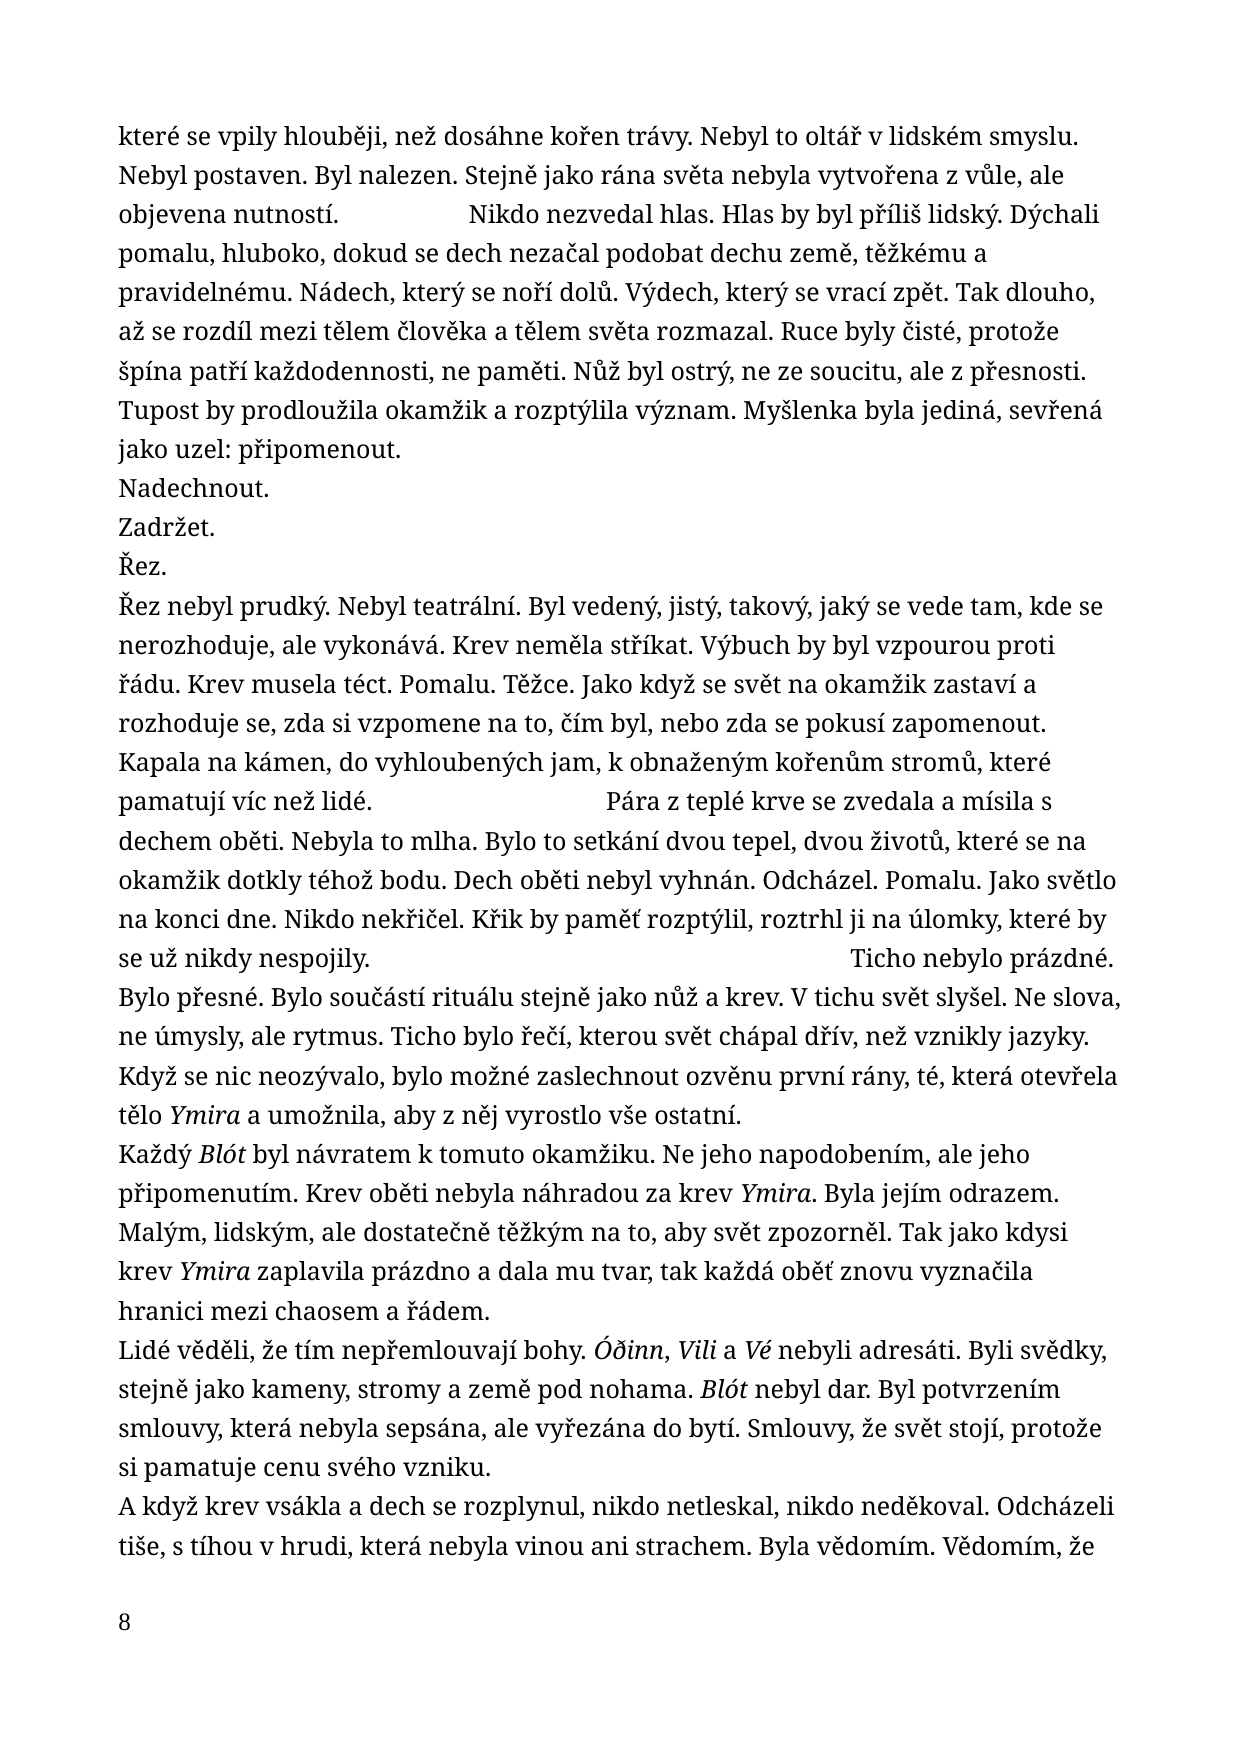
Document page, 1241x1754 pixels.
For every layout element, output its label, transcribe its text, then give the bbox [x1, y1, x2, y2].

text které se vpily hlouběji, než dosáhne kořen trávy. Nebyl to oltář v lidském smyslu. Nebyl postaven. Byl nalezen. Stejně jako rána světa nebyla vytvořena z vůle, ale objevena nutností. Nikdo nezvedal hlas. Hlas by byl příliš lidský. Dýchali pomalu, hluboko, dokud se dech nezačal podobat dechu země, těžkému a pravidelnému. Nádech, který se noří dolů. Výdech, který se vrací zpět. Tak dlouho, až se rozdíl mezi tělem člověka a tělem světa rozmazal. Ruce byly čisté, protože špína patří každodennosti, ne paměti. Nůž byl ostrý, ne ze soucitu, ale z přesnosti. Tupost by prodloužila okamžik a rozptýlila význam. Myšlenka byla jediná, sevřená jako uzel: připomenout. Nadechnout. Zadržet. Řez. Řez nebyl prudký. Nebyl teatrální. Byl vedený, jistý, takový, jaký se vede tam, kde se nerozhoduje, ale vykonává. Krev neměla stříkat. Výbuch by byl vzpourou proti řádu. Krev musela téct. Pomalu. Těžce. Jako když se svět na okamžik zastaví a rozhoduje se, zda si vzpomene na to, čím byl, nebo zda se pokusí zapomenout. Kapala na kámen, do vyhloubených jam, k obnaženým kořenům stromů, které pamatují víc než lidé. Pára z teplé krve se zvedala a mísila s dechem oběti. Nebyla to mlha. Bylo to setkání dvou tepel, dvou životů, které se na okamžik dotkly téhož bodu. Dech oběti nebyl vyhnán. Odcházel. Pomalu. Jako světlo na konci dne. Nikdo nekřičel. Křik by paměť rozptýlil, roztrhl ji na úlomky, které by se už nikdy nespojily. Ticho nebylo prázdné. Bylo přesné. Bylo součástí rituálu stejně jako nůž a krev. V tichu svět slyšel. Ne slova, ne úmysly, ale rytmus. Ticho bylo řečí, kterou svět chápal dřív, než vznikly jazyky. Když se nic neozývalo, bylo možné zaslechnout ozvěnu první rány, té, která otevřela tělo Ymira a umožnila, aby z něj vyrostlo vše ostatní. Každý Blót byl návratem k tomuto okamžiku. Ne jeho napodobením, ale jeho připomenutím. Krev oběti nebyla náhradou za krev Ymira. Byla jejím odrazem. Malým, lidským, ale dostatečně těžkým na to, aby svět zpozorněl. Tak jako kdysi krev Ymira zaplavila prázdno a dala mu tvar, tak každá oběť znovu vyznačila hranici mezi chaosem a řádem. Lidé věděli, že tím nepřemlouvají bohy. Óðinn, Vili a Vé nebyli adresáti. Byli svědky, stejně jako kameny, stromy a země pod nohama. Blót nebyl dar. Byl potvrzením smlouvy, která nebyla sepsána, ale vyřezána do bytí. Smlouvy, že svět stojí, protože si pamatuje cenu svého vzniku. A když krev vsákla a dech se rozplynul, nikdo netleskal, nikdo neděkoval. Odcházeli tiše, s tíhou v hrudi, která nebyla vinou ani strachem. Byla vědomím. Vědomím, že [118, 118, 1122, 1562]
